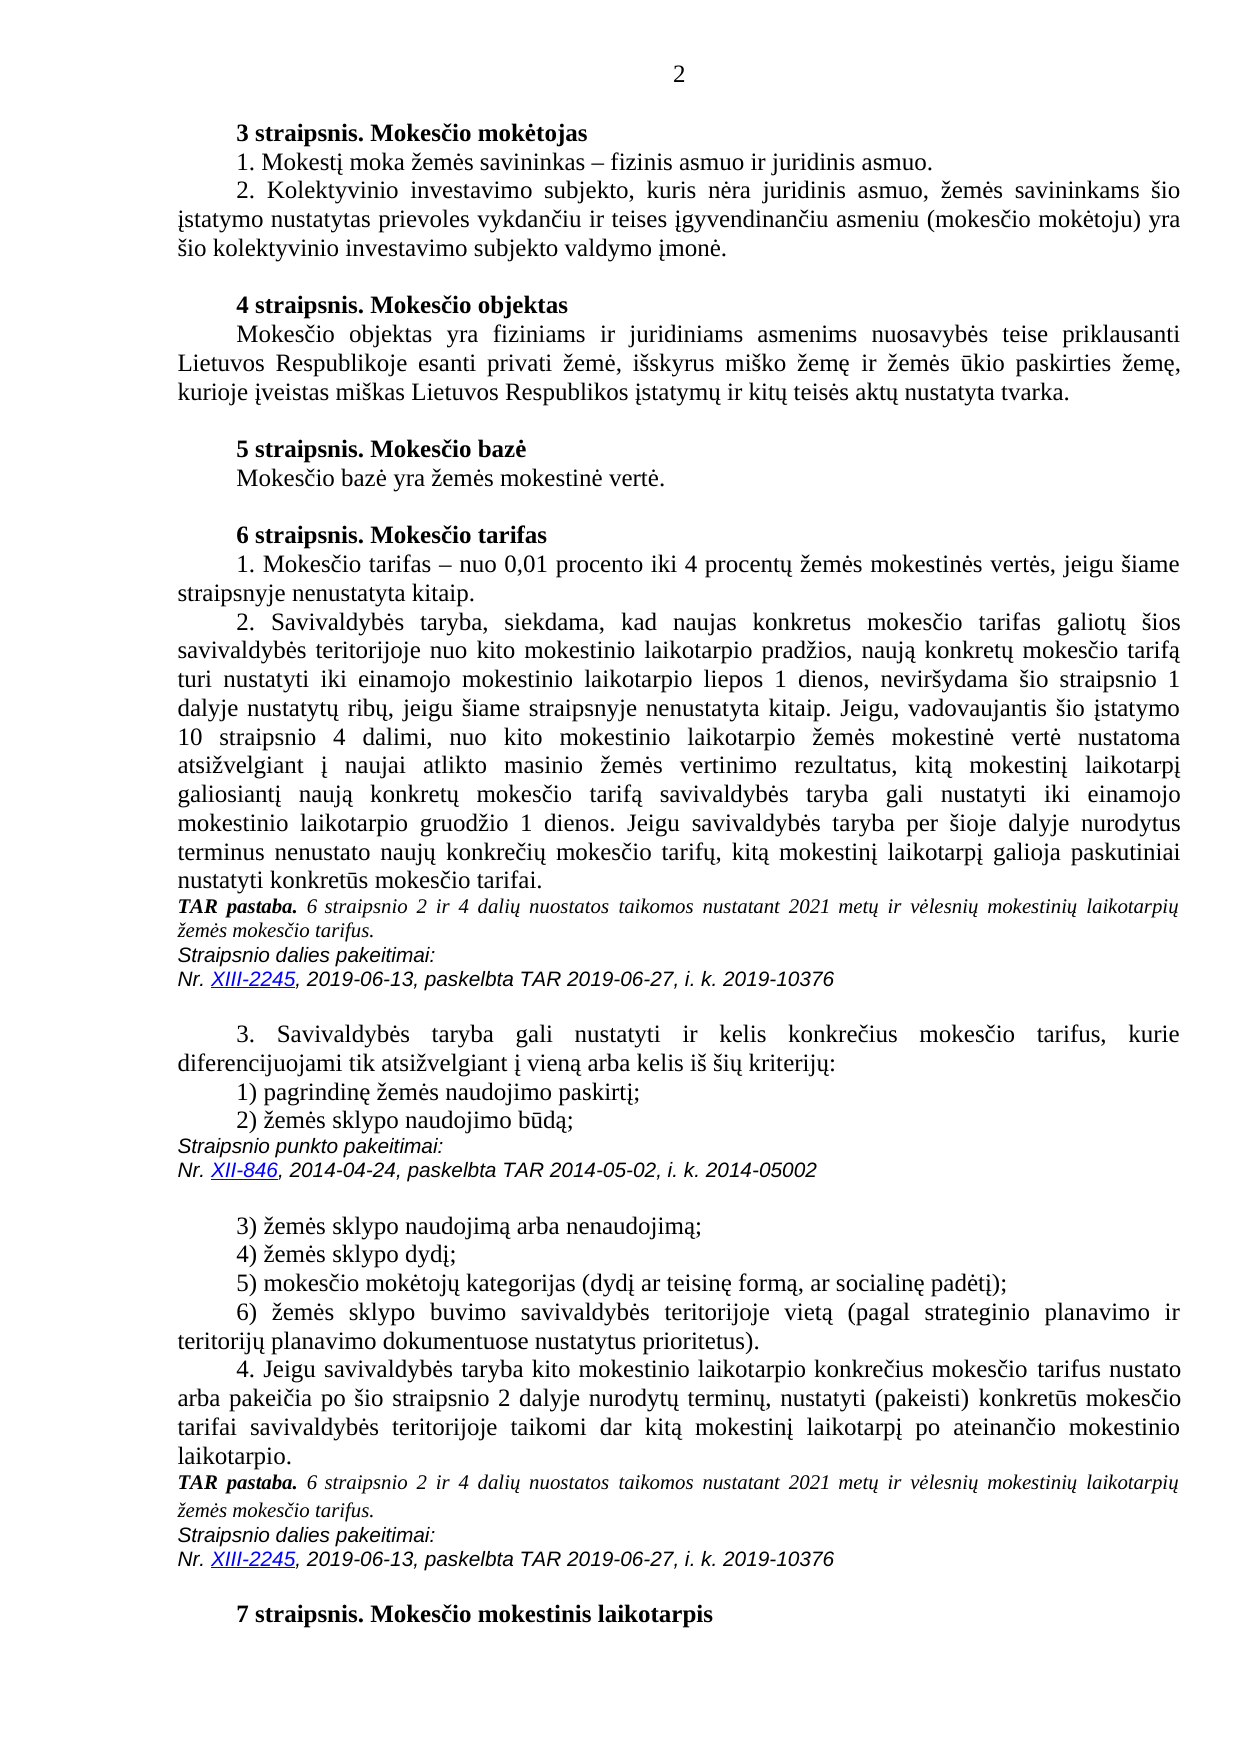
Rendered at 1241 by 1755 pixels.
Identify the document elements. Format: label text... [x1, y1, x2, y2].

text 1) pagrindinę žemės naudojimo paskirtį; [177, 1077, 1181, 1105]
text Straipsnio dalies pakeitimai: [177, 942, 1181, 966]
text 5) mokesčio mokėtojų kategorijas (dydį ar teisinę formą, ar socialinę padėtį); [177, 1268, 1181, 1297]
text Nr. XII-846, 2014-04-24, paskelbta TAR 2014-05-02, i. k. 2014-05002 [177, 1158, 1181, 1182]
text 1. Mokesčio tarifas – nuo 0,01 procento iki 4 procentų žemės mokestinės vertės, jeigu šiame straipsnyje nenustatyta kitaip. [177, 549, 1181, 607]
text 2. Savivaldybės taryba, siekdama, kad naujas konkretus mokesčio tarifas galiotų šios savivaldybės teritorijoje nuo kito mokestinio laikotarpio pradžios, naują konkretų mokesčio tarifą turi nustatyti iki einamojo mokestinio laikotarpio liepos 1 dienos, neviršydama šio straipsnio 1 dalyje nustatytų ribų, jeigu šiame straipsnyje nenustatyta kitaip. Jeigu, vadovaujantis šio įstatymo 10 straipsnio 4 dalimi, nuo kito mokestinio laikotarpio žemės mokestinė vertė nustatoma atsižvelgiant į naujai atlikto masinio žemės vertinimo rezultatus, kitą mokestinį laikotarpį galiosiantį naują konkretų mokesčio tarifą savivaldybės taryba gali nustatyti iki einamojo mokestinio laikotarpio gruodžio 1 dienos. Jeigu savivaldybės taryba per šioje dalyje nurodytus terminus nenustato naujų konkrečių mokesčio tarifų, kitą mokestinį laikotarpį galioja paskutiniai nustatyti konkretūs mokesčio tarifai. [177, 607, 1181, 894]
text Mokesčio bazė yra žemės mokestinė vertė. [177, 463, 1181, 492]
text 1. Mokestį moka žemės savininkas – fizinis asmuo ir juridinis asmuo. [177, 147, 1181, 176]
text Nr. XIII-2245, 2019-06-13, paskelbta TAR 2019-06-27, i. k. 2019-10376 [177, 966, 1181, 990]
text 6) žemės sklypo buvimo savivaldybės teritorijoje vietą (pagal strateginio planavimo ir teritorijų planavimo dokumentuose nustatytus prioritetus). [177, 1297, 1181, 1354]
text TAR pastaba. 6 straipsnio 2 ir 4 dalių nuostatos taikomos nustatant 2021 metų ir vėlesnių mokestinių laikotarpių žemės mokesčio tarifus. [177, 894, 1181, 942]
text 5 straipsnis. Mokesčio bazė [177, 434, 1181, 463]
text Straipsnio punkto pakeitimai: [177, 1134, 1181, 1158]
text 4) žemės sklypo dydį; [177, 1239, 1181, 1268]
text 4 straipsnis. Mokesčio objektas [177, 291, 1181, 319]
text 6 straipsnis. Mokesčio tarifas [177, 521, 1181, 549]
text 3. Savivaldybės taryba gali nustatyti ir kelis konkrečius mokesčio tarifus, kurie diferencijuojami tik atsižvelgiant į vieną arba kelis iš šių kriterijų: [177, 1019, 1181, 1077]
text Straipsnio dalies pakeitimai: [177, 1522, 1181, 1546]
text TAR pastaba. 6 straipsnio 2 ir 4 dalių nuostatos taikomos nustatant 2021 metų ir vėlesnių mokestinių laikotarpių žemės mokesčio tarifus. [177, 1469, 1181, 1522]
text Nr. XIII-2245, 2019-06-13, paskelbta TAR 2019-06-27, i. k. 2019-10376 [177, 1546, 1181, 1570]
text Mokesčio objektas yra fiziniams ir juridiniams asmenims nuosavybės teise priklausanti Lietuvos Respublikoje esanti privati žemė, išskyrus miško žemę ir žemės ūkio paskirties žemę, kurioje įveistas miškas Lietuvos Respublikos įstatymų ir kitų teisės aktų nustatyta tvarka. [177, 319, 1181, 406]
text 4. Jeigu savivaldybės taryba kito mokestinio laikotarpio konkrečius mokesčio tarifus nustato arba pakeičia po šio straipsnio 2 dalyje nurodytų terminų, nustatyti (pakeisti) konkretūs mokesčio tarifai savivaldybės teritorijoje taikomi dar kitą mokestinį laikotarpį po ateinančio mokestinio laikotarpio. [177, 1354, 1181, 1469]
text 3 straipsnis. Mokesčio mokėtojas [177, 118, 1181, 147]
text 3) žemės sklypo naudojimą arba nenaudojimą; [177, 1211, 1181, 1239]
text 7 straipsnis. Mokesčio mokestinis laikotarpis [177, 1599, 1181, 1628]
text 2) žemės sklypo naudojimo būdą; [177, 1105, 1181, 1134]
text 2. Kolektyvinio investavimo subjekto, kuris nėra juridinis asmuo, žemės savininkams šio įstatymo nustatytas prievoles vykdančiu ir teises įgyvendinančiu asmeniu (mokesčio mokėtoju) yra šio kolektyvinio investavimo subjekto valdymo įmonė. [177, 176, 1181, 262]
